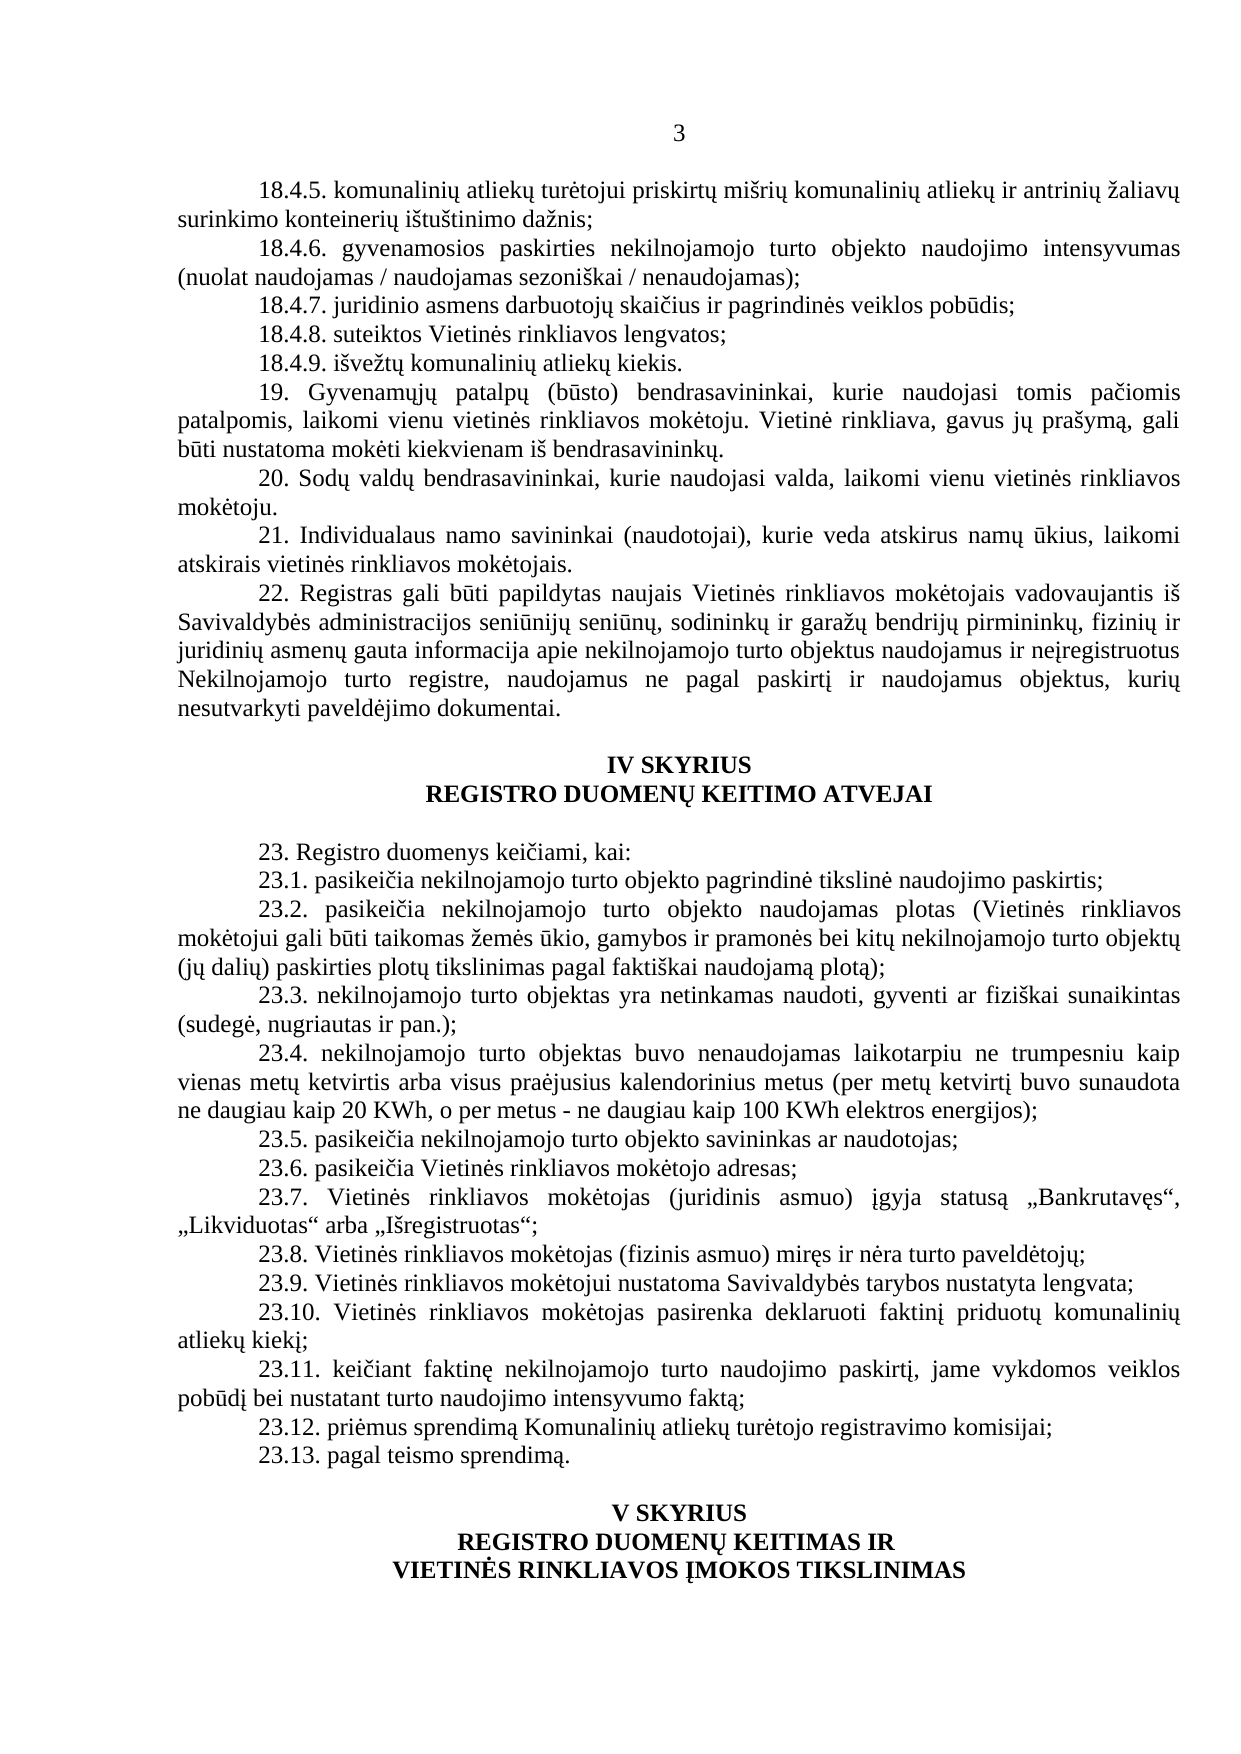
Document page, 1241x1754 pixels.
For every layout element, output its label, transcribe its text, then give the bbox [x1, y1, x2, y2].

text 22. Registras gali būti papildytas naujais Vietinės rinkliavos mokėtojais vadovaujantis iš Savivaldybės administracijos seniūnijų seniūnų, sodininkų ir garažų bendrijų pirmininkų, fizinių ir juridinių asmenų gauta informacija apie nekilnojamojo turto objektus naudojamus ir neįregistruotus Nekilnojamojo turto registre, naudojamus ne pagal paskirtį ir naudojamus objektus, kurių nesutvarkyti paveldėjimo dokumentai. [177, 578, 1181, 722]
text 23.13. pagal teismo sprendimą. [177, 1441, 1181, 1469]
text REGISTRO DUOMENŲ KEITIMO ATVEJAI [177, 779, 1181, 808]
text 18.4.7. juridinio asmens darbuotojų skaičius ir pagrindinės veiklos pobūdis; [177, 291, 1181, 319]
text 23.3. nekilnojamojo turto objektas yra netinkamas naudoti, gyventi ar fiziškai sunaikintas (sudegė, nugriautas ir pan.); [177, 981, 1181, 1038]
text 23.6. pasikeičia Vietinės rinkliavos mokėtojo adresas; [177, 1153, 1181, 1182]
text 18.4.5. komunalinių atliekų turėtojui priskirtų mišrių komunalinių atliekų ir antrinių žaliavų surinkimo konteinerių ištuštinimo dažnis; [177, 176, 1181, 233]
text 23.1. pasikeičia nekilnojamojo turto objekto pagrindinė tikslinė naudojimo paskirtis; [177, 866, 1181, 894]
text 20. Sodų valdų bendrasavininkai, kurie naudojasi valda, laikomi vienu vietinės rinkliavos mokėtoju. [177, 463, 1181, 521]
text 23.10. Vietinės rinkliavos mokėtojas pasirenka deklaruoti faktinį priduotų komunalinių atliekų kiekį; [177, 1297, 1181, 1354]
text V SKYRIUS [177, 1498, 1181, 1527]
text 23.5. pasikeičia nekilnojamojo turto objekto savininkas ar naudotojas; [177, 1124, 1181, 1153]
text 18.4.9. išvežtų komunalinių atliekų kiekis. [177, 348, 1181, 377]
text 23.7. Vietinės rinkliavos mokėtojas (juridinis asmuo) įgyja statusą „Bankrutavęs“, „Likviduotas“ arba „Išregistruotas“; [177, 1182, 1181, 1239]
text 23.2. pasikeičia nekilnojamojo turto objekto naudojamas plotas (Vietinės rinkliavos mokėtojui gali būti taikomas žemės ūkio, gamybos ir pramonės bei kitų nekilnojamojo turto objektų (jų dalių) paskirties plotų tikslinimas pagal faktiškai naudojamą plotą); [177, 894, 1181, 981]
text 19. Gyvenamųjų patalpų (būsto) bendrasavininkai, kurie naudojasi tomis pačiomis patalpomis, laikomi vienu vietinės rinkliavos mokėtoju. Vietinė rinkliava, gavus jų prašymą, gali būti nustatoma mokėti kiekvienam iš bendrasavininkų. [177, 377, 1181, 463]
text 21. Individualaus namo savininkai (naudotojai), kurie veda atskirus namų ūkius, laikomi atskirais vietinės rinkliavos mokėtojais. [177, 521, 1181, 578]
text 18.4.8. suteiktos Vietinės rinkliavos lengvatos; [177, 319, 1181, 348]
text 18.4.6. gyvenamosios paskirties nekilnojamojo turto objekto naudojimo intensyvumas (nuolat naudojamas / naudojamas sezoniškai / nenaudojamas); [177, 233, 1181, 291]
text 23.9. Vietinės rinkliavos mokėtojui nustatoma Savivaldybės tarybos nustatyta lengvata; [177, 1268, 1181, 1297]
text IV SKYRIUS [177, 751, 1181, 779]
text 23. Registro duomenys keičiami, kai: [177, 837, 1181, 866]
text 23.8. Vietinės rinkliavos mokėtojas (fizinis asmuo) miręs ir nėra turto paveldėtojų; [177, 1239, 1181, 1268]
text VIETINĖS RINKLIAVOS ĮMOKOS TIKSLINIMAS [177, 1556, 1181, 1584]
text 23.4. nekilnojamojo turto objektas buvo nenaudojamas laikotarpiu ne trumpesniu kaip vienas metų ketvirtis arba visus praėjusius kalendorinius metus (per metų ketvirtį buvo sunaudota ne daugiau kaip 20 KWh, o per metus - ne daugiau kaip 100 KWh elektros energijos); [177, 1038, 1181, 1124]
text 23.12. priėmus sprendimą Komunalinių atliekų turėtojo registravimo komisijai; [177, 1412, 1181, 1441]
text REGISTRO DUOMENŲ KEITIMAS IR [177, 1527, 1181, 1556]
text 23.11. keičiant faktinę nekilnojamojo turto naudojimo paskirtį, jame vykdomos veiklos pobūdį bei nustatant turto naudojimo intensyvumo faktą; [177, 1354, 1181, 1412]
